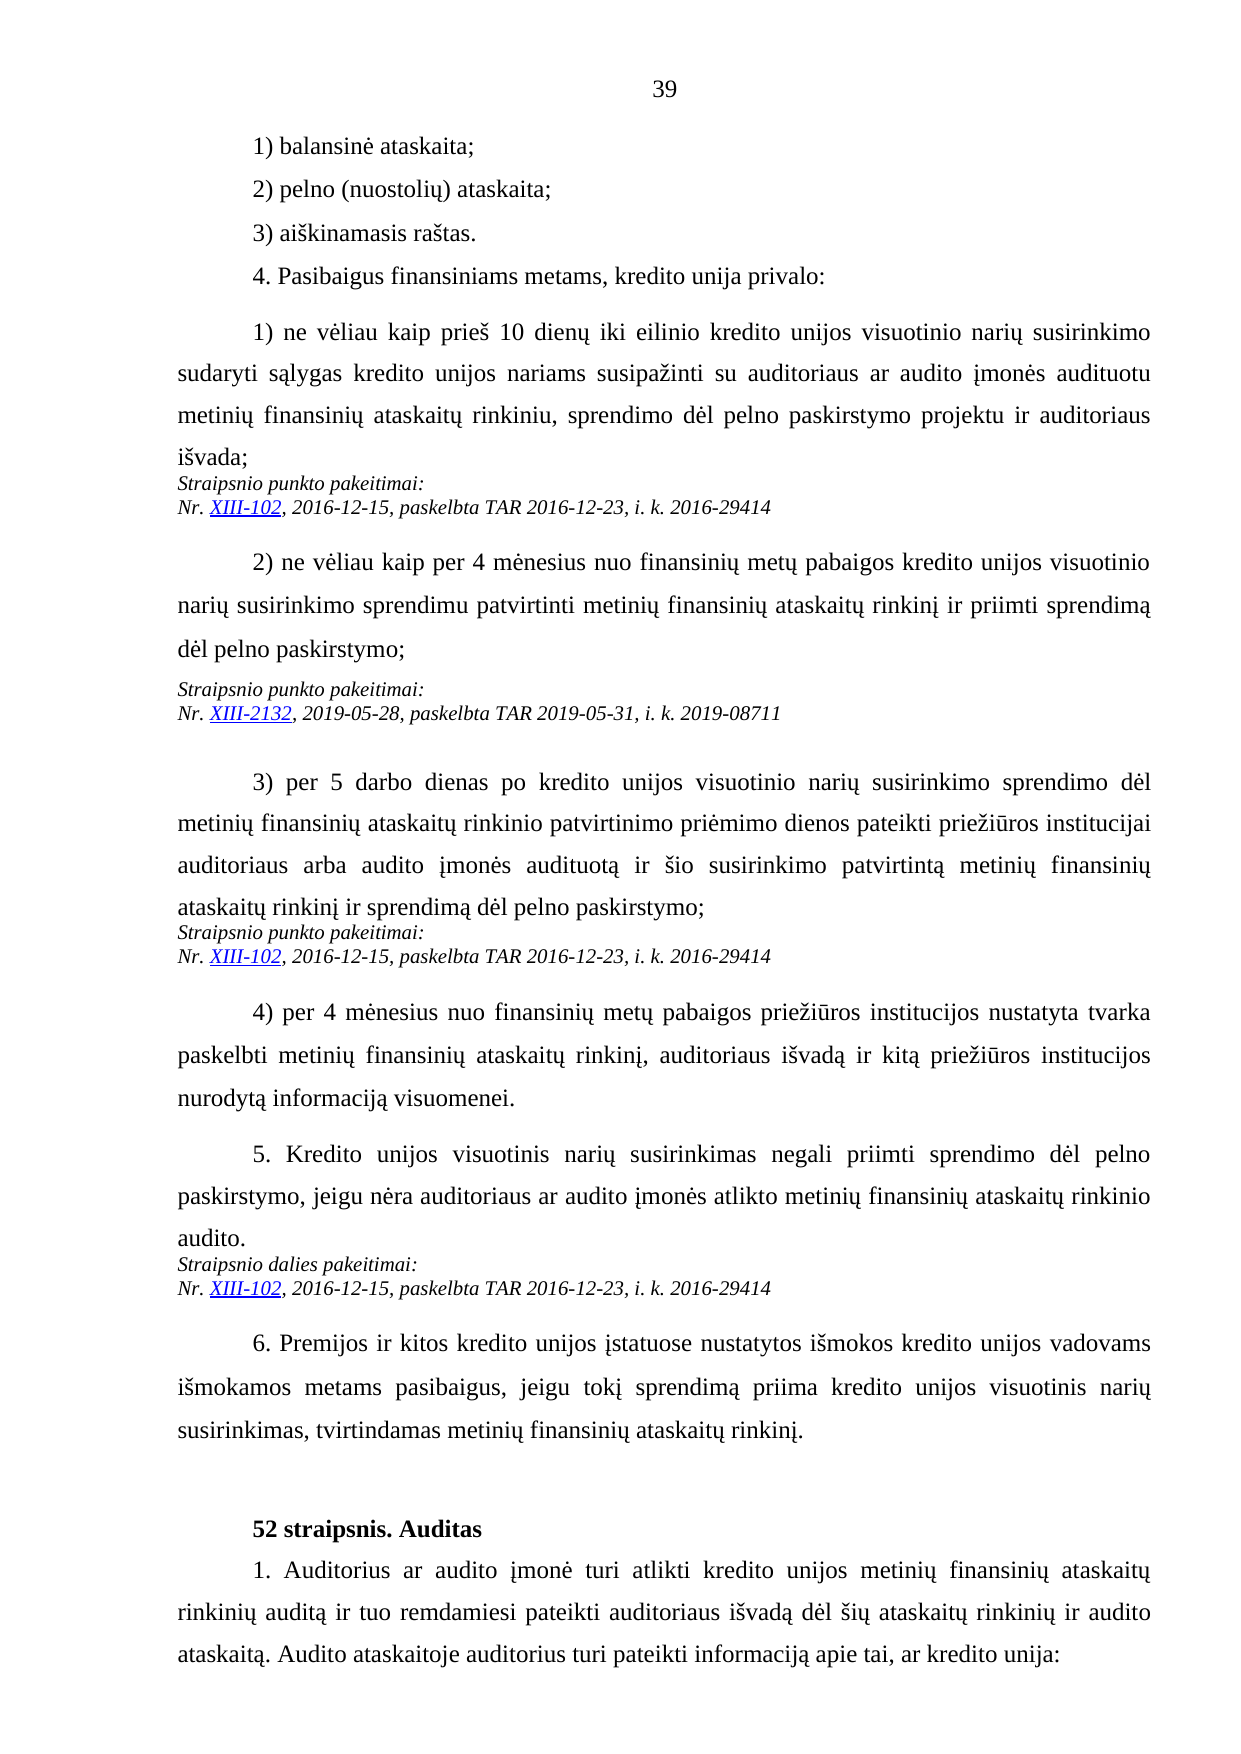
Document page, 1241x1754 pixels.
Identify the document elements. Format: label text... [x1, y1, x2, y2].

text Straipsnio dalies pakeitimai: [177, 1252, 1152, 1276]
text Straipsnio punkto pakeitimai: [177, 920, 1152, 944]
text 4. Pasibaigus finansiniams metams, kredito unija privalo: [177, 261, 1152, 289]
text 3) aiškinamasis raštas. [177, 218, 1152, 246]
text 3) per 5 darbo dienas po kredito unijos visuotinio narių susirinkimo sprendimo dėl metinių finansinių ataskaitų rinkinio patvirtinimo priėmimo dienos pateikti priežiūros institucijai auditoriaus arba audito įmonės audituotą ir šio susirinkimo patvirtintą metinių finansinių ataskaitų rinkinį ir sprendimą dėl pelno paskirstymo; [177, 754, 1152, 920]
text Nr. XIII-2132, 2019-05-28, paskelbta TAR 2019-05-31, i. k. 2019-08711 [177, 701, 1152, 725]
text 52 straipsnis. Auditas [177, 1501, 1152, 1543]
text 2) ne vėliau kaip per 4 mėnesius nuo finansinių metų pabaigos kredito unijos visuotinio narių susirinkimo sprendimu patvirtinti metinių finansinių ataskaitų rinkinį ir priimti sprendimą dėl pelno paskirstymo; [177, 547, 1152, 662]
text 6. Premijos ir kitos kredito unijos įstatuose nustatytos išmokos kredito unijos vadovams išmokamos metams pasibaigus, jeigu tokį sprendimą priima kredito unijos visuotinis narių susirinkimas, tvirtindamas metinių finansinių ataskaitų rinkinį. [177, 1328, 1152, 1443]
text 4) per 4 mėnesius nuo finansinių metų pabaigos priežiūros institucijos nustatyta tvarka paskelbti metinių finansinių ataskaitų rinkinį, auditoriaus išvadą ir kitą priežiūros institucijos nurodytą informaciją visuomenei. [177, 997, 1152, 1112]
text Straipsnio punkto pakeitimai: [177, 677, 1152, 701]
text Nr. XIII-102, 2016-12-15, paskelbta TAR 2016-12-23, i. k. 2016-29414 [177, 494, 1152, 519]
text Nr. XIII-102, 2016-12-15, paskelbta TAR 2016-12-23, i. k. 2016-29414 [177, 1276, 1152, 1300]
text 5. Kredito unijos visuotinis narių susirinkimas negali priimti sprendimo dėl pelno paskirstymo, jeigu nėra auditoriaus ar audito įmonės atlikto metinių finansinių ataskaitų rinkinio audito. [177, 1127, 1152, 1252]
text Straipsnio punkto pakeitimai: [177, 471, 1152, 494]
text 1) balansinė ataskaita; [177, 131, 1152, 160]
text Nr. XIII-102, 2016-12-15, paskelbta TAR 2016-12-23, i. k. 2016-29414 [177, 944, 1152, 968]
text 1. Auditorius ar audito įmonė turi atlikti kredito unijos metinių finansinių ataskaitų rinkinių auditą ir tuo remdamiesi pateikti auditoriaus išvadą dėl šių ataskaitų rinkinių ir audito ataskaitą. Audito ataskaitoje auditorius turi pateikti informaciją apie tai, ar kredito unija: [177, 1543, 1152, 1668]
text 1) ne vėliau kaip prieš 10 dienų iki eilinio kredito unijos visuotinio narių susirinkimo sudaryti sąlygas kredito unijos nariams susipažinti su auditoriaus ar audito įmonės audituotu metinių finansinių ataskaitų rinkiniu, sprendimo dėl pelno paskirstymo projektu ir auditoriaus išvada; [177, 304, 1152, 471]
text 2) pelno (nuostolių) ataskaita; [177, 174, 1152, 203]
